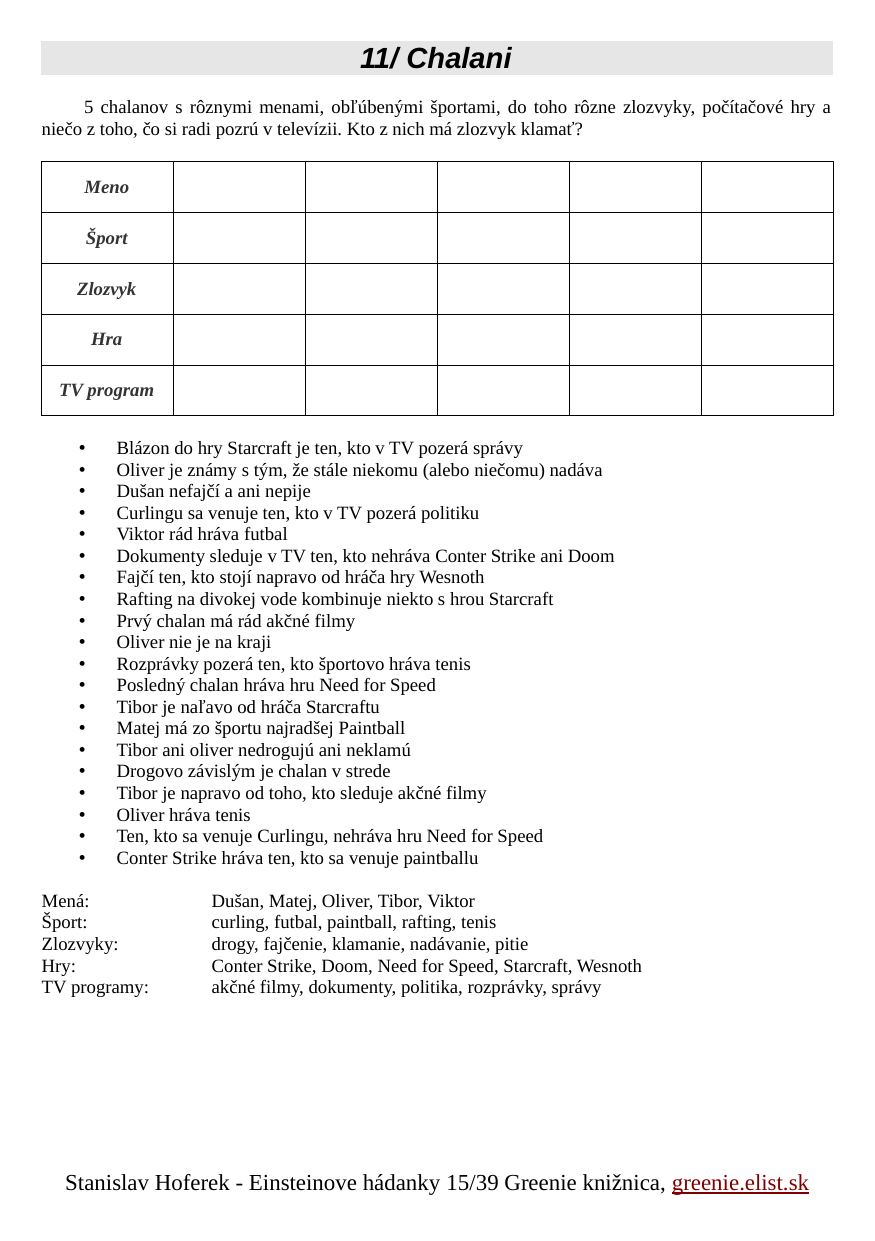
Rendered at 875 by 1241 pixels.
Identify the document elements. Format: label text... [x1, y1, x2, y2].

list Curlingu sa venuje ten, kto v TV pozerá politiku [79, 502, 833, 523]
list Tibor je naľavo od hráča Starcraftu [79, 696, 833, 717]
text TV programy: akčné filmy, dokumenty, politika, rozprávky, správy [41, 976, 833, 998]
list Matej má zo športu najradšej Paintball [79, 717, 833, 739]
table_cell [306, 213, 437, 263]
table_header [438, 162, 569, 212]
list Oliver hráva tenis [79, 803, 833, 825]
list Drogovo závislým je chalan v strede [79, 760, 833, 782]
text Šport: curling, futbal, paintball, rafting, tenis [41, 911, 833, 933]
list Blázon do hry Starcraft je ten, kto v TV pozerá správy [79, 437, 833, 458]
subtitle 11/ Chalani [41, 41, 833, 75]
list Posledný chalan hráva hru Need for Speed [79, 674, 833, 696]
list Tibor je napravo od toho, kto sleduje akčné filmy [79, 782, 833, 803]
table_cell [702, 315, 833, 364]
text 5 chalanov s rôznymi menami, obľúbenými športami, do toho rôzne zlozvyky, počítačové hry a niečo z toho, čo si radi pozrú v televízii. Kto z nich má zlozvyk klamať? [41, 96, 833, 139]
list Oliver nie je na kraji [79, 631, 833, 653]
table_header [306, 162, 437, 212]
text Hry: Conter Strike, Doom, Need for Speed, Starcraft, Wesnoth [41, 954, 833, 976]
table_header [702, 162, 833, 212]
table_cell Zlozvyk [42, 264, 173, 314]
table_cell [438, 213, 569, 263]
table_cell [702, 366, 833, 415]
list Prvý chalan má rád akčné filmy [79, 609, 833, 631]
list Oliver je známy s tým, že stále niekomu (alebo niečomu) nadáva [79, 458, 833, 480]
table_cell [570, 315, 701, 364]
table_cell [306, 264, 437, 314]
text Zlozvyky: drogy, fajčenie, klamanie, nadávanie, pitie [41, 933, 833, 954]
table_cell Hra [42, 315, 173, 364]
table_cell Šport [42, 213, 173, 263]
table_cell [438, 264, 569, 314]
table_cell [438, 366, 569, 415]
table_cell [570, 264, 701, 314]
list Tibor ani oliver nedrogujú ani neklamú [79, 739, 833, 760]
list Dušan nefajčí a ani nepije [79, 480, 833, 502]
table_cell [570, 213, 701, 263]
list Ten, kto sa venuje Curlingu, nehráva hru Need for Speed [79, 825, 833, 847]
table_cell [306, 366, 437, 415]
table_header Meno [42, 162, 173, 212]
table_cell TV program [42, 366, 173, 415]
text Mená: Dušan, Matej, Oliver, Tibor, Viktor [41, 890, 833, 911]
table_cell [570, 366, 701, 415]
list Dokumenty sleduje v TV ten, kto nehráva Conter Strike ani Doom [79, 545, 833, 566]
table_cell [702, 264, 833, 314]
table_cell [306, 315, 437, 364]
table_cell [174, 315, 305, 364]
list Conter Strike hráva ten, kto sa venuje paintballu [79, 847, 833, 868]
list Rafting na divokej vode kombinuje niekto s hrou Starcraft [79, 588, 833, 609]
table_cell [438, 315, 569, 364]
list Viktor rád hráva futbal [79, 523, 833, 545]
table_cell [174, 264, 305, 314]
list Rozprávky pozerá ten, kto športovo hráva tenis [79, 653, 833, 674]
list Fajčí ten, kto stojí napravo od hráča hry Wesnoth [79, 566, 833, 588]
table_cell [174, 366, 305, 415]
table_header [174, 162, 305, 212]
table_header [570, 162, 701, 212]
table_cell [702, 213, 833, 263]
table_cell [174, 213, 305, 263]
